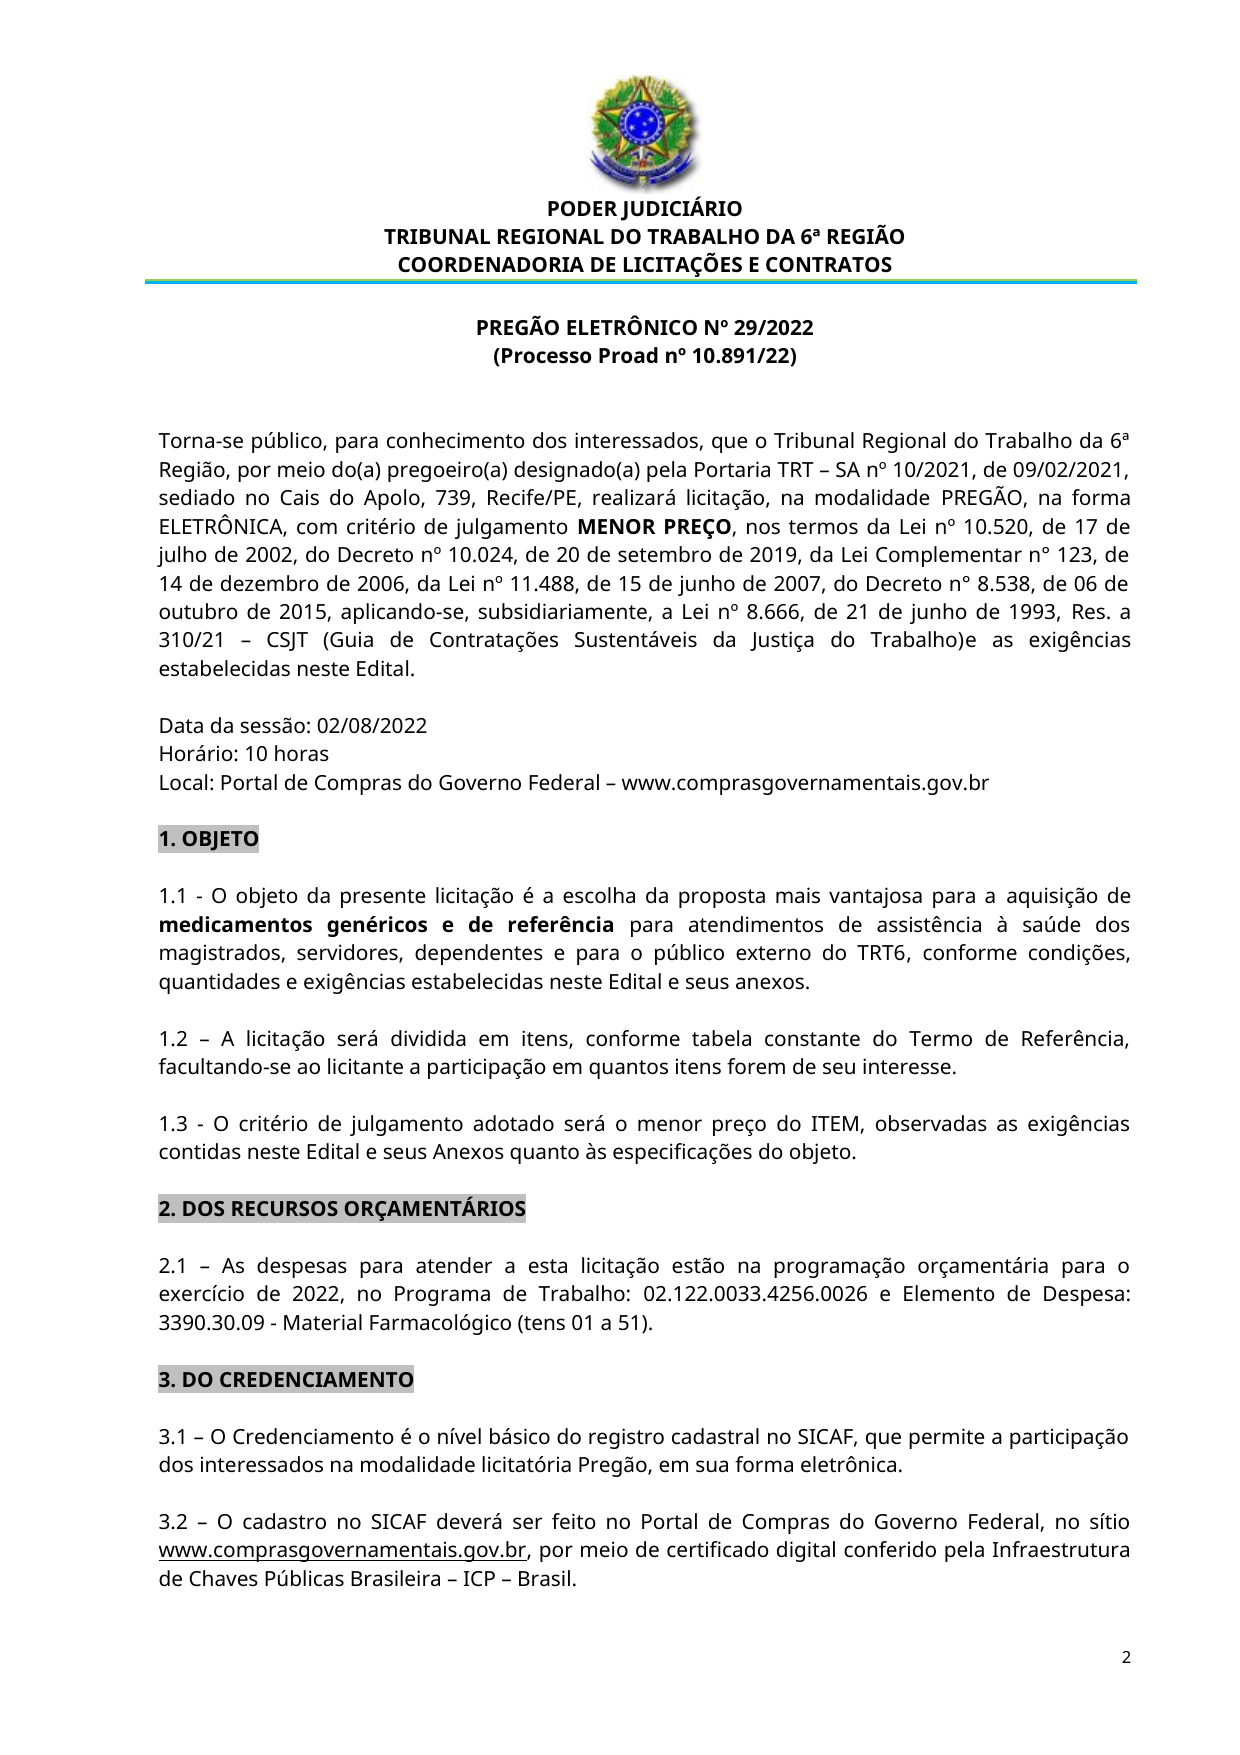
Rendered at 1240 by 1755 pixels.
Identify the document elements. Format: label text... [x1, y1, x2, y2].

text 2. DOS RECURSOS ORÇAMENTÁRIOS [158, 1194, 1131, 1223]
text 1. OBJETO [158, 824, 1131, 853]
text 1.1 - O objeto da presente licitação é a escolha da proposta mais vantajosa para a aquisição de medicamentos genéricos e de referência para atendimentos de assistência à saúde dos magistrados, servidores, dependentes e para o público externo do TRT6, conforme condições, quantidades e exigências estabelecidas neste Edital e seus anexos. [158, 881, 1131, 995]
text 3.2 – O cadastro no SICAF deverá ser feito no Portal de Compras do Governo Federal, no sítio www.comprasgovernamentais.gov.br, por meio de certificado digital conferido pela Infraestrutura de Chaves Públicas Brasileira – ICP – Brasil. [158, 1507, 1131, 1592]
text Local: Portal de Compras do Governo Federal – www.comprasgovernamentais.gov.br [158, 768, 1131, 796]
text 2.1 – As despesas para atender a esta licitação estão na programação orçamentária para o exercício de 2022, no Programa de Trabalho: 02.122.0033.4256.0026 e Elemento de Despesa: 3390.30.09 - Material Farmacológico (tens 01 a 51). [158, 1251, 1131, 1336]
text 3.1 – O Credenciamento é o nível básico do registro cadastral no SICAF, que permite a participação dos interessados na modalidade licitatória Pregão, em sua forma eletrônica. [158, 1422, 1131, 1479]
text TRIBUNAL REGIONAL DO TRABALHO DA 6ª REGIÃO [158, 222, 1131, 251]
text COORDENADORIA DE LICITAÇÕES E CONTRATOS [158, 251, 1131, 279]
text Data da sessão: 02/08/2022 [158, 711, 1131, 739]
text PODER JUDICIÁRIO [158, 194, 1131, 222]
text 1.2 – A licitação será dividida em itens, conforme tabela constante do Termo de Referência, facultando-se ao licitante a participação em quantos itens forem de seu interesse. [158, 1024, 1131, 1081]
text 3. DO CREDENCIAMENTO [158, 1365, 1131, 1393]
text PREGÃO ELETRÔNICO Nº 29/2022 [158, 313, 1131, 341]
text 1.3 - O critério de julgamento adotado será o menor preço do ITEM, observadas as exigências contidas neste Edital e seus Anexos quanto às especificações do objeto. [158, 1109, 1131, 1166]
text (Processo Proad nº 10.891/22) [158, 341, 1131, 369]
text Torna-se público, para conhecimento dos interessados, que o Tribunal Regional do Trabalho da 6ª Região, por meio do(a) pregoeiro(a) designado(a) pela Portaria TRT – SA nº 10/2021, de 09/02/2021, sediado no Cais do Apolo, 739, Recife/PE, realizará licitação, na modalidade PREGÃO, na forma ELETRÔNICA, com critério de julgamento MENOR PREÇO, nos termos da Lei nº 10.520, de 17 de julho de 2002, do Decreto nº 10.024, de 20 de setembro de 2019, da Lei Complementar n° 123, de 14 de dezembro de 2006, da Lei nº 11.488, de 15 de junho de 2007, do Decreto n° 8.538, de 06 de outubro de 2015, aplicando-se, subsidiariamente, a Lei nº 8.666, de 21 de junho de 1993, Res. a 310/21 – CSJT (Guia de Contratações Sustentáveis da Justiça do Trabalho)e as exigências estabelecidas neste Edital. [158, 426, 1131, 682]
text Horário: 10 horas [158, 739, 1131, 768]
